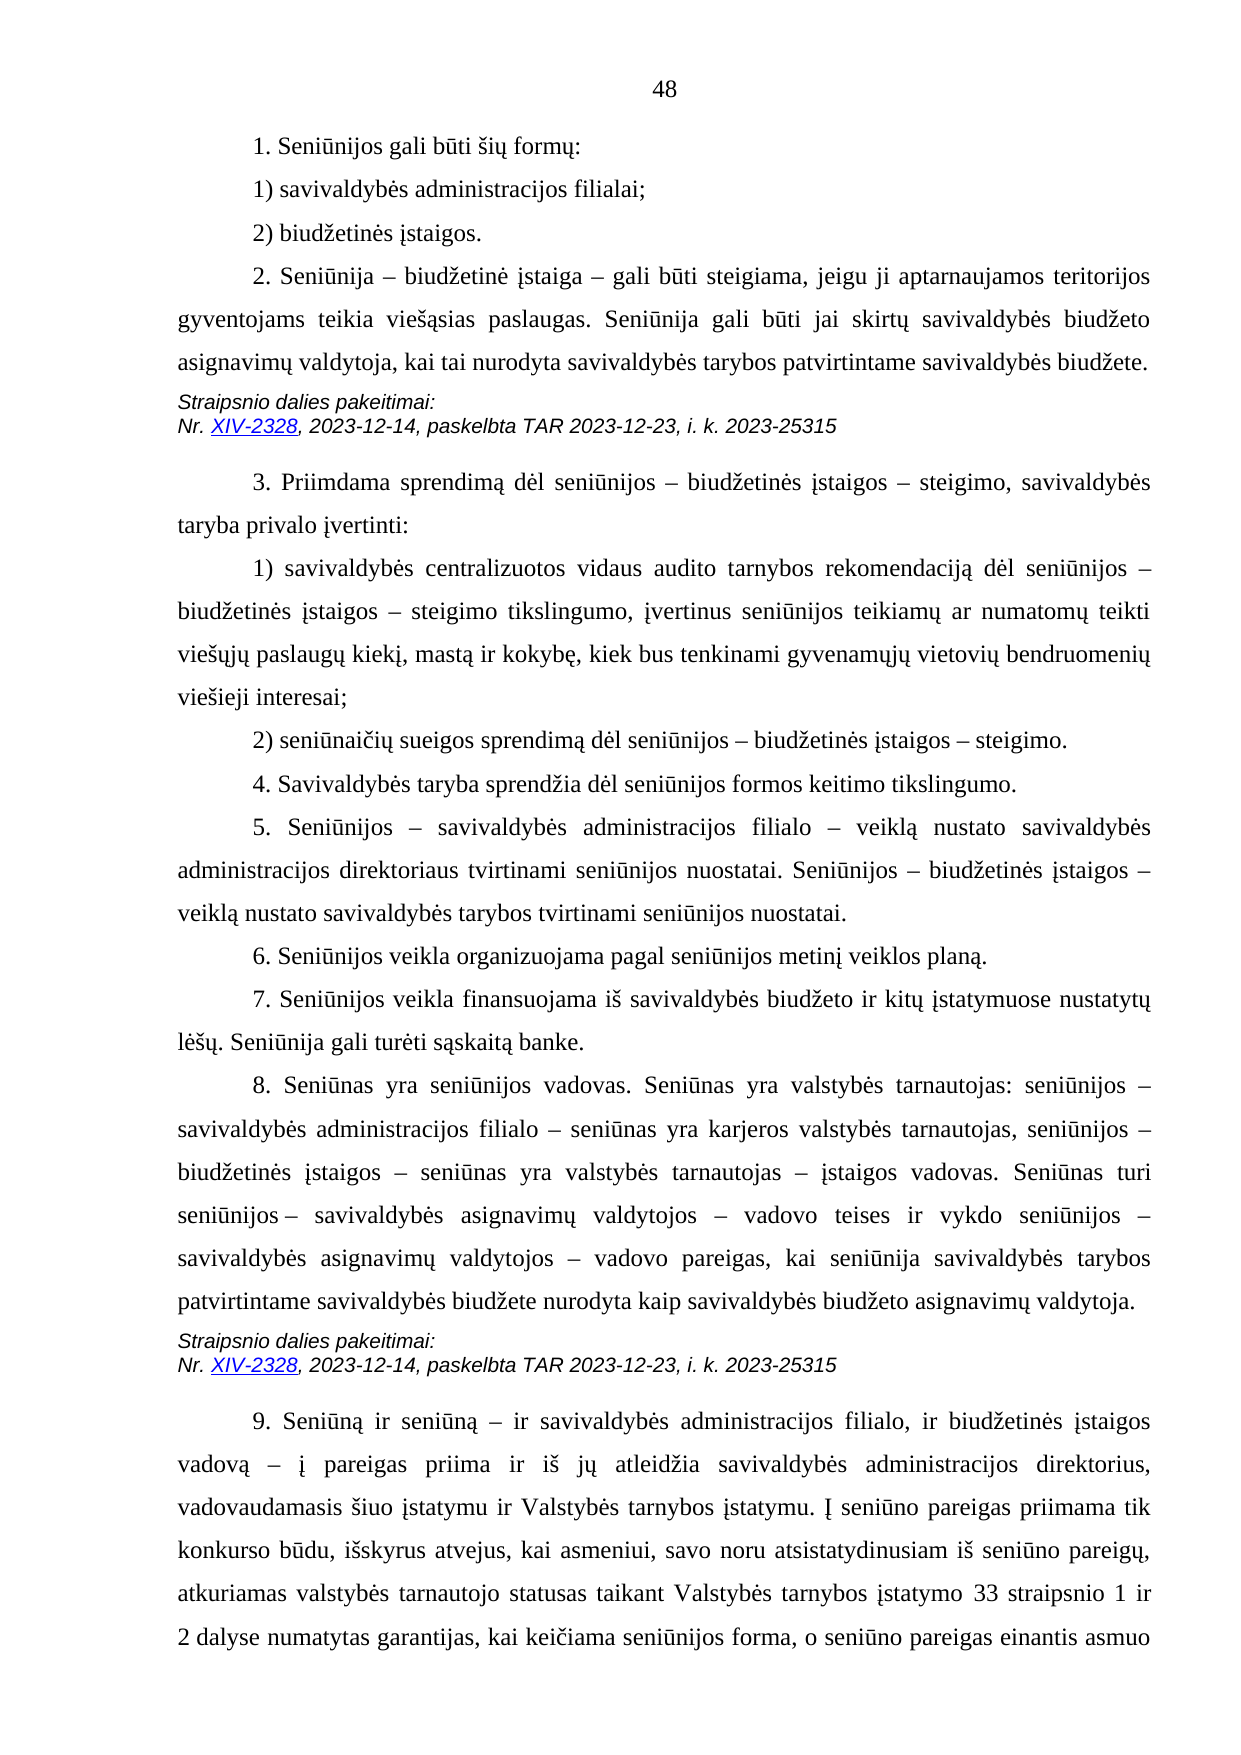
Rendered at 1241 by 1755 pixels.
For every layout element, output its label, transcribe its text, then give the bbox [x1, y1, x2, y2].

text 1) savivaldybės administracijos filialai; [177, 174, 1152, 203]
text 7. Seniūnijos veikla finansuojama iš savivaldybės biudžeto ir kitų įstatymuose nustatytų lėšų. Seniūnija gali turėti sąskaitą banke. [177, 984, 1152, 1056]
text 2. Seniūnija – biudžetinė įstaiga – gali būti steigiama, jeigu ji aptarnaujamos teritorijos gyventojams teikia viešąsias paslaugas. Seniūnija gali būti jai skirtų savivaldybės biudžeto asignavimų valdytoja, kai tai nurodyta savivaldybės tarybos patvirtintame savivaldybės biudžete. [177, 261, 1152, 376]
text 2) biudžetinės įstaigos. [177, 218, 1152, 246]
text 1. Seniūnijos gali būti šių formų: [177, 131, 1152, 160]
text 4. Savivaldybės taryba sprendžia dėl seniūnijos formos keitimo tikslingumo. [177, 769, 1152, 797]
text Nr. XIV-2328, 2023-12-14, paskelbta TAR 2023-12-23, i. k. 2023-25315 [177, 414, 1152, 438]
text Straipsnio dalies pakeitimai: [177, 390, 1152, 414]
text 9. Seniūną ir seniūną – ir savivaldybės administracijos filialo, ir biudžetinės įstaigos vadovą – į pareigas priima ir iš jų atleidžia savivaldybės administracijos direktorius, vadovaudamasis šiuo įstatymu ir Valstybės tarnybos įstatymu. Į seniūno pareigas priimama tik konkurso būdu, išskyrus atvejus, kai asmeniui, savo noru atsistatydinusiam iš seniūno pareigų, atkuriamas valstybės tarnautojo statusas taikant Valstybės tarnybos įstatymo 33 straipsnio 1 ir 2 dalyse numatytas garantijas, kai keičiama seniūnijos forma, o seniūno pareigas einantis asmuo [177, 1406, 1152, 1650]
text Nr. XIV-2328, 2023-12-14, paskelbta TAR 2023-12-23, i. k. 2023-25315 [177, 1353, 1152, 1377]
text 2) seniūnaičių sueigos sprendimą dėl seniūnijos – biudžetinės įstaigos – steigimo. [177, 726, 1152, 754]
text 1) savivaldybės centralizuotos vidaus audito tarnybos rekomendaciją dėl seniūnijos – biudžetinės įstaigos – steigimo tikslingumo, įvertinus seniūnijos teikiamų ar numatomų teikti viešųjų paslaugų kiekį, mastą ir kokybę, kiek bus tenkinami gyvenamųjų vietovių bendruomenių viešieji interesai; [177, 553, 1152, 711]
text 8. Seniūnas yra seniūnijos vadovas. Seniūnas yra valstybės tarnautojas: seniūnijos – savivaldybės administracijos filialo – seniūnas yra karjeros valstybės tarnautojas, seniūnijos – biudžetinės įstaigos – seniūnas yra valstybės tarnautojas – įstaigos vadovas. Seniūnas turi seniūnijos – savivaldybės asignavimų valdytojos – vadovo teises ir vykdo seniūnijos – savivaldybės asignavimų valdytojos – vadovo pareigas, kai seniūnija savivaldybės tarybos patvirtintame savivaldybės biudžete nurodyta kaip savivaldybės biudžeto asignavimų valdytoja. [177, 1071, 1152, 1315]
text 3. Priimdama sprendimą dėl seniūnijos – biudžetinės įstaigos – steigimo, savivaldybės taryba privalo įvertinti: [177, 467, 1152, 539]
text Straipsnio dalies pakeitimai: [177, 1329, 1152, 1353]
text 5. Seniūnijos – savivaldybės administracijos filialo – veiklą nustato savivaldybės administracijos direktoriaus tvirtinami seniūnijos nuostatai. Seniūnijos – biudžetinės įstaigos – veiklą nustato savivaldybės tarybos tvirtinami seniūnijos nuostatai. [177, 812, 1152, 927]
text 6. Seniūnijos veikla organizuojama pagal seniūnijos metinį veiklos planą. [177, 941, 1152, 970]
